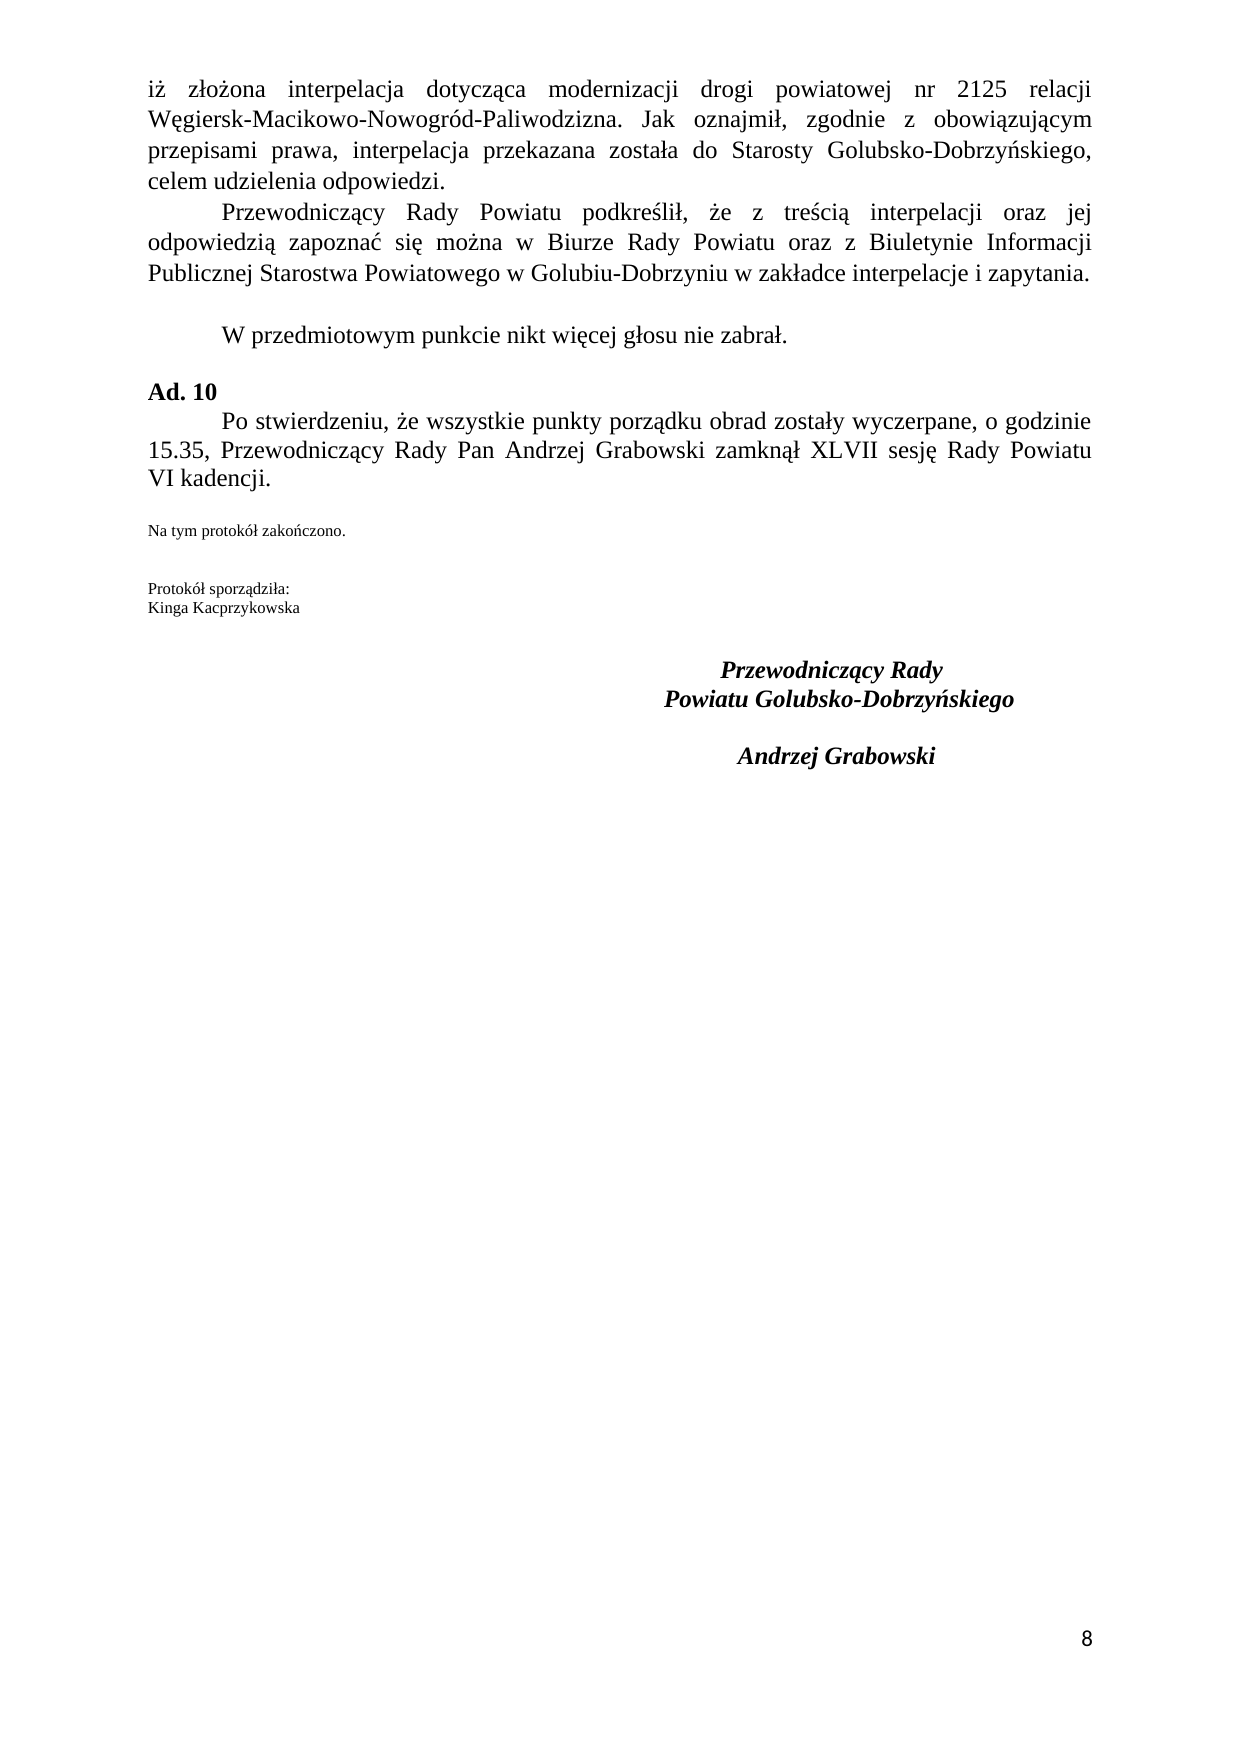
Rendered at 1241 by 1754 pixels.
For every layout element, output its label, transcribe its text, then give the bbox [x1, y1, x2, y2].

text W przedmiotowym punkcie nikt więcej głosu nie zabrał. [148, 320, 1092, 348]
text Ad. 10 [148, 377, 1092, 406]
text Przewodniczący Rady Powiatu podkreślił, że z treścią interpelacji oraz jej odpowiedzią zapoznać się można w Biurze Rady Powiatu oraz z Biuletynie Informacji Publicznej Starostwa Powiatowego w Golubiu-Dobrzyniu w zakładce interpelacje i zapytania. [148, 197, 1092, 287]
text Protokół sporządziła: [148, 578, 1092, 598]
text Andrzej Grabowski [148, 741, 1092, 770]
text Przewodniczący Rady [148, 655, 1092, 684]
text iż złożona interpelacja dotycząca modernizacji drogi powiatowej nr 2125 relacji Węgiersk-Macikowo-Nowogród-Paliwodzizna. Jak oznajmił, zgodnie z obowiązującym przepisami prawa, interpelacja przekazana została do Starosty Golubsko-Dobrzyńskiego, celem udzielenia odpowiedzi. [148, 74, 1092, 195]
text Na tym protokół zakończono. [148, 521, 1092, 540]
text Powiatu Golubsko-Dobrzyńskiego [148, 684, 1092, 713]
text Kinga Kacprzykowska [148, 598, 1092, 617]
text Po stwierdzeniu, że wszystkie punkty porządku obrad zostały wyczerpane, o godzinie 15.35, Przewodniczący Rady Pan Andrzej Grabowski zamknął XLVII sesję Rady Powiatu VI kadencji. [148, 406, 1092, 492]
